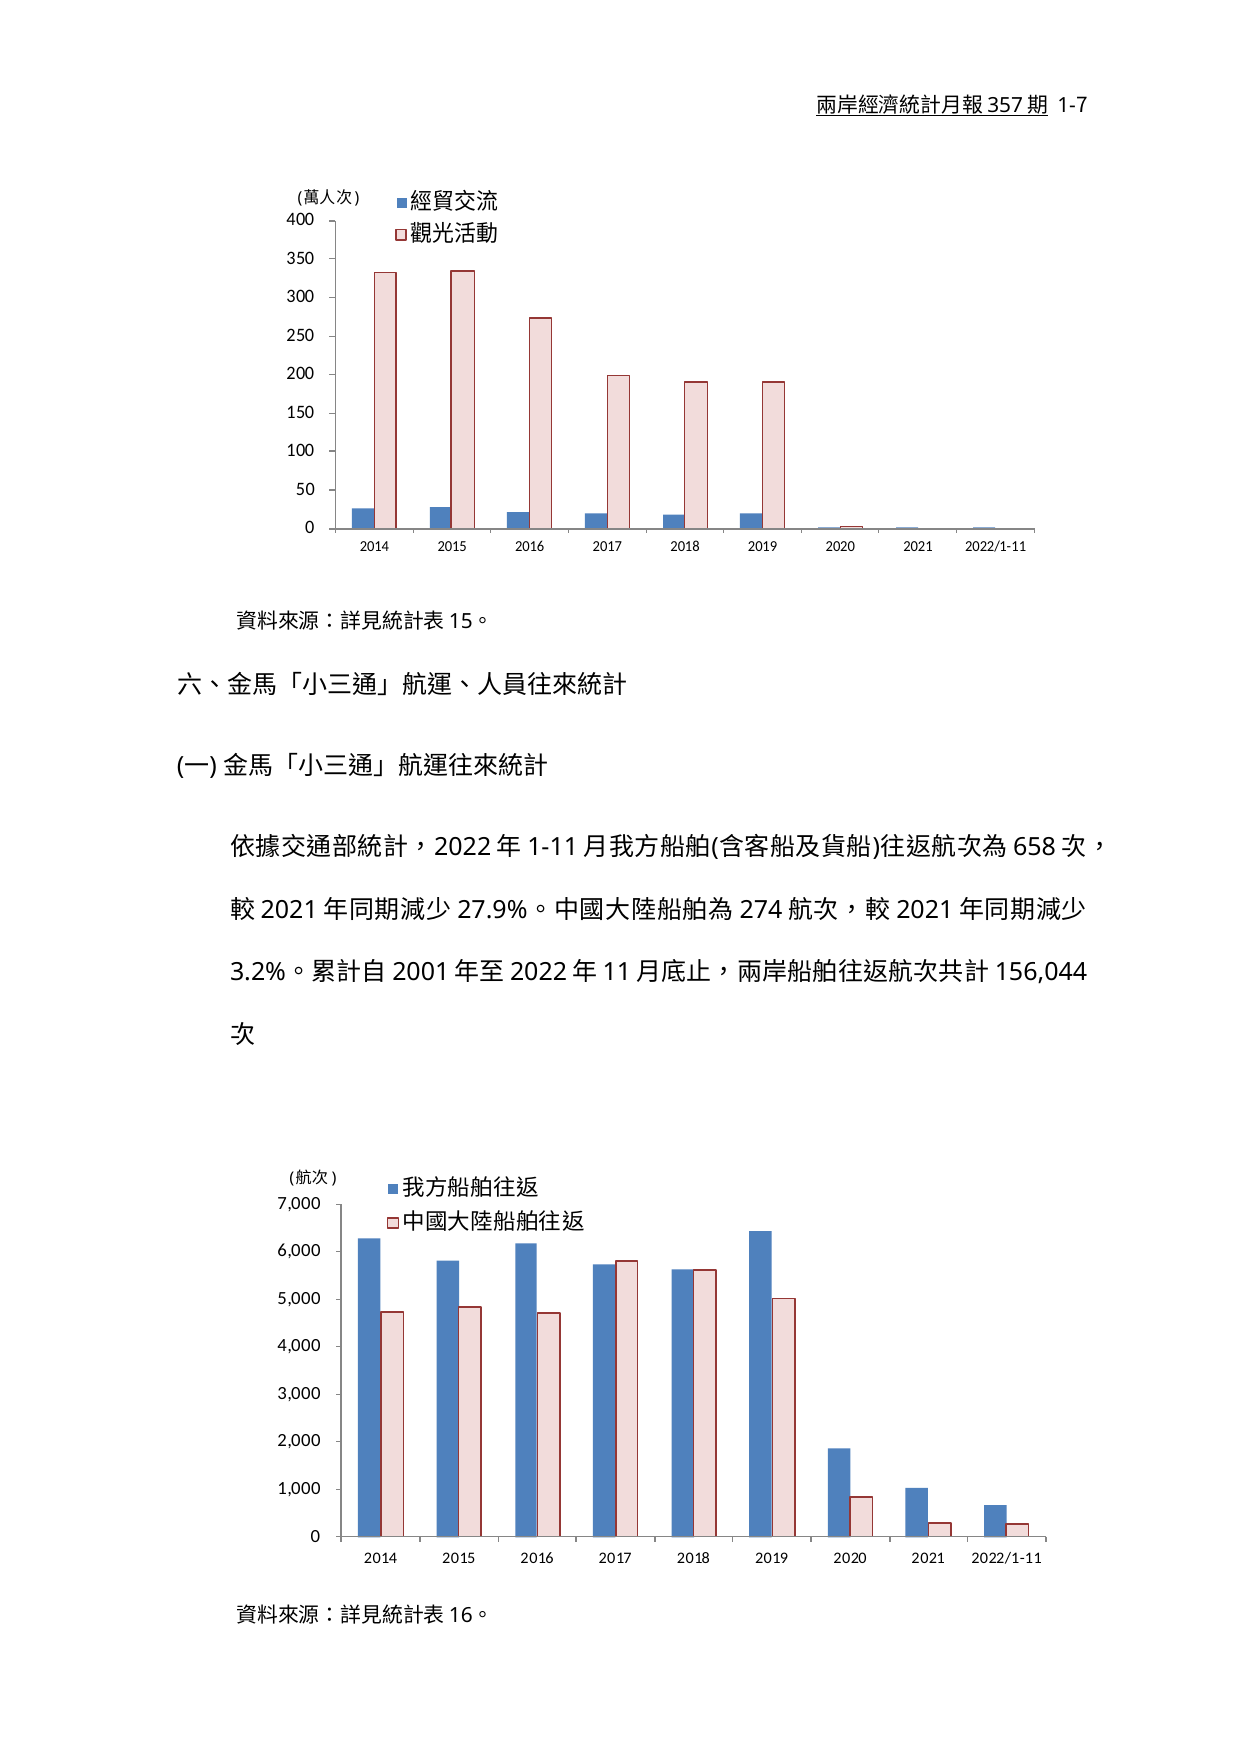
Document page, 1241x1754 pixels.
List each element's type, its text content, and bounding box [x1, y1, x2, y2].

text 資料來源：詳見統計表16。 [177, 1572, 1087, 1634]
text 資料來源：詳見統計表15。 [177, 578, 1087, 641]
text 依據交通部統計，2022年1-11月我方船舶(含客船及貨船)往返航次為658次，較2021年同期減少27.9%。中國大陸船舶為274航次，較2021年同期減少3.2%。累計自2001年至2022年11月底止，兩岸船舶往返航次共計156,044次 [230, 803, 1087, 1053]
text (一) 金馬「小三通」航運往來統計 [177, 722, 1087, 784]
text 六、金馬「小三通」航運、人員往來統計 [177, 641, 1087, 703]
